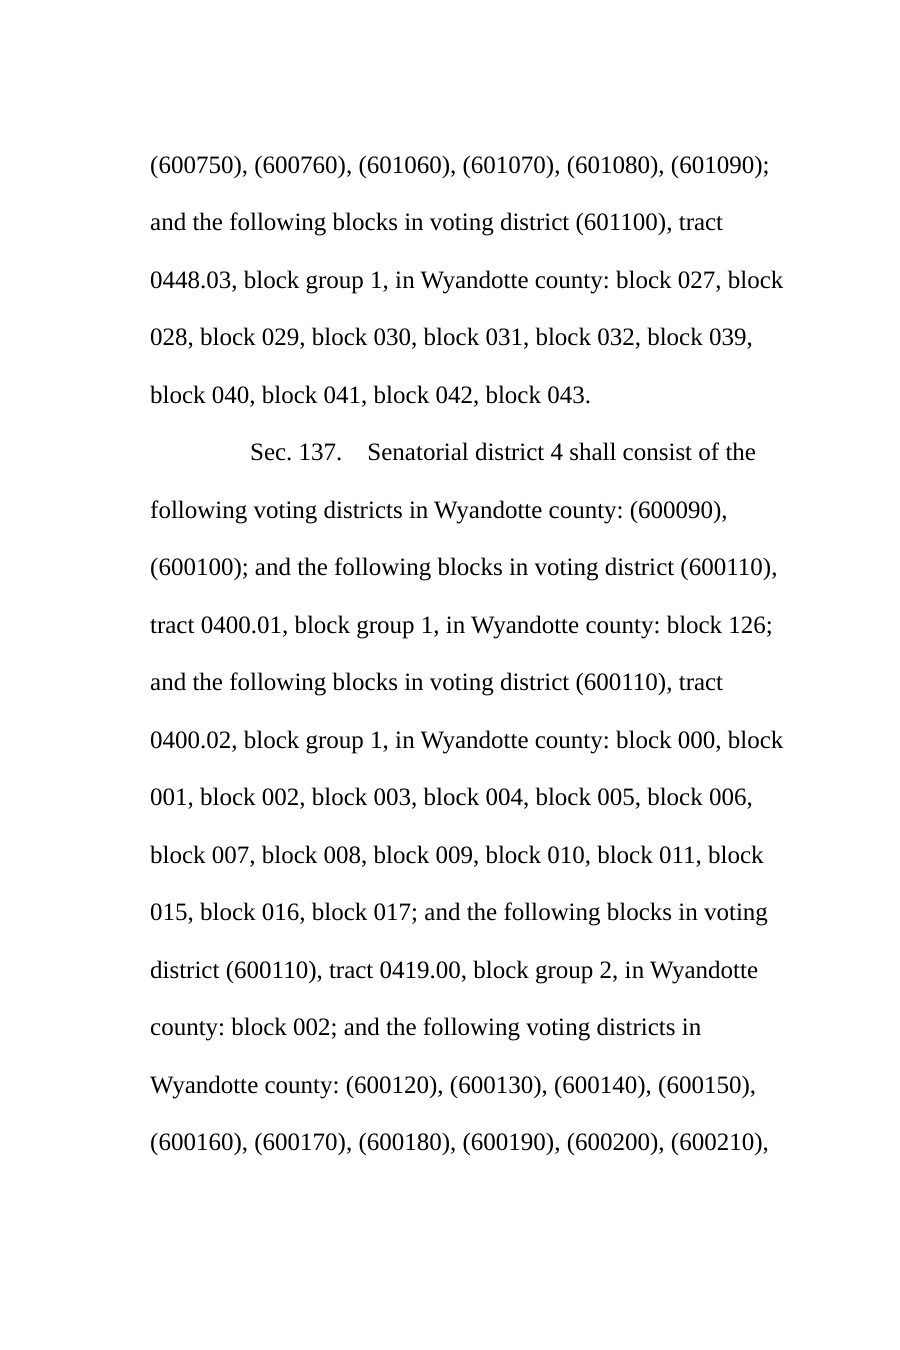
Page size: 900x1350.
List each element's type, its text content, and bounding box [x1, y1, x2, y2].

text Sec. 137. Senatorial district 4 shall consist of the following voting districts in Wyandotte county: (600090), (600100); and the following blocks in voting district (600110), tract 0400.01, block group 1, in Wyandotte county: block 126; and the following blocks in voting district (600110), tract 0400.02, block group 1, in Wyandotte county: block 000, block 001, block 002, block 003, block 004, block 005, block 006, block 007, block 008, block 009, block 010, block 011, block 015, block 016, block 017; and the following blocks in voting district (600110), tract 0419.00, block group 2, in Wyandotte county: block 002; and the following voting districts in Wyandotte county: (600120), (600130), (600140), (600150), (600160), (600170), (600180), (600190), (600200), (600210), [150, 437, 787, 1156]
text (600750), (600760), (601060), (601070), (601080), (601090); and the following blocks in voting district (601100), tract 0448.03, block group 1, in Wyandotte county: block 027, block 028, block 029, block 030, block 031, block 032, block 039, block 040, block 041, block 042, block 043. [150, 150, 787, 409]
